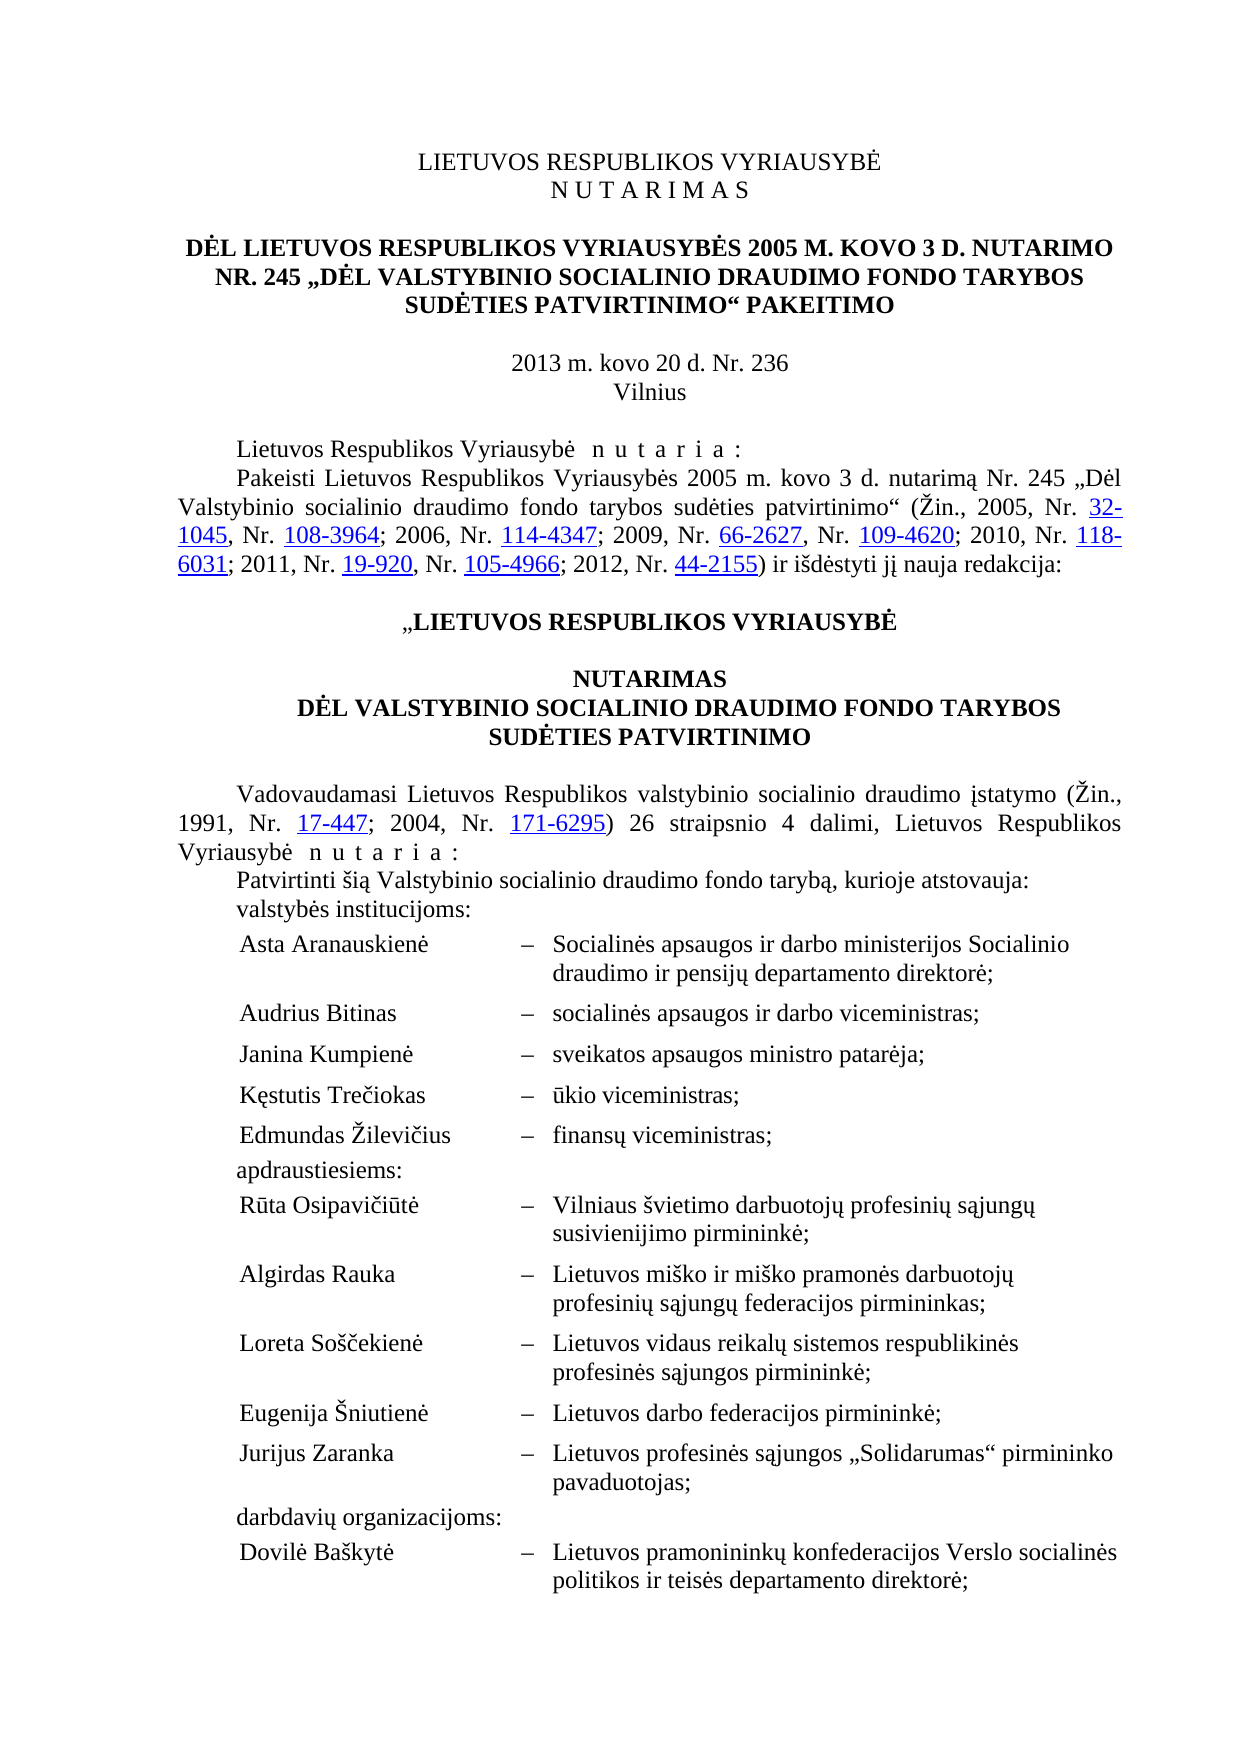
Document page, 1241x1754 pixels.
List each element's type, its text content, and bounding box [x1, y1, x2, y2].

text DĖL VALSTYBINIO SOCIALINIO DRAUDIMO FONDO TARYBOS SUDĖTIES PATVIRTINIMO [177, 693, 1122, 751]
table_cell Lietuvos darbo federacijos pirmininkė; [549, 1392, 1122, 1432]
table_header Lietuvos pramonininkų konfederacijos Verslo socialinės politikos ir teisės departamento direktorė; [549, 1531, 1122, 1600]
text Patvirtinti šią Valstybinio socialinio draudimo fondo tarybą, kurioje atstovauja: [177, 866, 1122, 894]
table_cell Lietuvos vidaus reikalų sistemos respublikinės profesinės sąjungos pirmininkė; [549, 1323, 1122, 1392]
table_cell – [505, 993, 549, 1033]
table_cell Algirdas Rauka [177, 1253, 505, 1322]
table_cell sveikatos apsaugos ministro patarėja; [549, 1033, 1122, 1074]
table_header – [505, 1531, 549, 1600]
text NUTARIMAS [177, 664, 1122, 693]
table_cell Lietuvos profesinės sąjungos „Solidarumas“ pirmininko pavaduotojas; [549, 1433, 1122, 1502]
table_cell finansų viceministras; [549, 1114, 1122, 1155]
table_header Rūta Osipavičiūtė [177, 1184, 505, 1253]
text darbdavių organizacijoms: [177, 1502, 1122, 1531]
text apdraustiesiems: [177, 1155, 1122, 1184]
table_cell Audrius Bitinas [177, 993, 505, 1033]
table_cell socialinės apsaugos ir darbo viceministras; [549, 993, 1122, 1033]
table_cell Eugenija Šniutienė [177, 1392, 505, 1432]
table_cell Lietuvos miško ir miško pramonės darbuotojų profesinių sąjungų federacijos pirmininkas; [549, 1253, 1122, 1322]
table_header Asta Aranauskienė [177, 923, 505, 992]
table_header – [505, 923, 549, 992]
table_cell – [505, 1392, 549, 1432]
table_header Socialinės apsaugos ir darbo ministerijos Socialinio draudimo ir pensijų departamento direktorė; [549, 923, 1122, 992]
table_header – [505, 1184, 549, 1253]
table_header Dovilė Baškytė [177, 1531, 505, 1600]
table_cell – [505, 1033, 549, 1074]
text Lietuvos Respublikos Vyriausybė [177, 147, 1122, 176]
table_cell Loreta Soščekienė [177, 1323, 505, 1392]
text NUTARIMAS [177, 176, 1122, 204]
table_header Vilniaus švietimo darbuotojų profesinių sąjungų susivienijimo pirmininkė; [549, 1184, 1122, 1253]
text Dėl LIETUVOS RESPUBLIKOS VYRIAUSYBĖS 2005 M. KOVO 3 D. NUTARIMO NR. 245 „DĖL VALSTYBINIO SOCIALINIO DRAUDIMO FONDO TARYBOS SUDĖTIES PATVIRTINIMO“ PAKEITIMO [177, 233, 1122, 319]
table_cell ūkio viceministras; [549, 1074, 1122, 1114]
text Lietuvos Respublikos Vyriausybė nutaria: [177, 434, 1122, 463]
text Pakeisti Lietuvos Respublikos Vyriausybės 2005 m. kovo 3 d. nutarimą Nr. 245 „Dėl Valstybinio socialinio draudimo fondo tarybos sudėties patvirtinimo“ (Žin., 2005, Nr. 32-1045, Nr. 108-3964; 2006, Nr. 114-4347; 2009, Nr. 66-2627, Nr. 109-4620; 2010, Nr. 118-6031; 2011, Nr. 19-920, Nr. 105-4966; 2012, Nr. 44-2155) ir išdėstyti jį nauja redakcija: [177, 463, 1122, 578]
table_cell Kęstutis Trečiokas [177, 1074, 505, 1114]
text Vilnius [177, 377, 1122, 406]
table_cell Janina Kumpienė [177, 1033, 505, 1074]
table_cell Jurijus Zaranka [177, 1433, 505, 1502]
text „LIETUVOS RESPUBLIKOS VYRIAUSYBĖ [177, 607, 1122, 636]
text 2013 m. kovo 20 d. Nr. 236 [177, 348, 1122, 377]
text Vadovaudamasi Lietuvos Respublikos valstybinio socialinio draudimo įstatymo (Žin., 1991, Nr. 17-447; 2004, Nr. 171-6295) 26 straipsnio 4 dalimi, Lietuvos Respublikos Vyriausybė nutaria: [177, 779, 1122, 866]
table_cell – [505, 1114, 549, 1155]
table_cell – [505, 1074, 549, 1114]
text valstybės institucijoms: [177, 894, 1122, 923]
table_cell – [505, 1323, 549, 1392]
table_cell Edmundas Žilevičius [177, 1114, 505, 1155]
table_cell – [505, 1253, 549, 1322]
table_cell – [505, 1433, 549, 1502]
